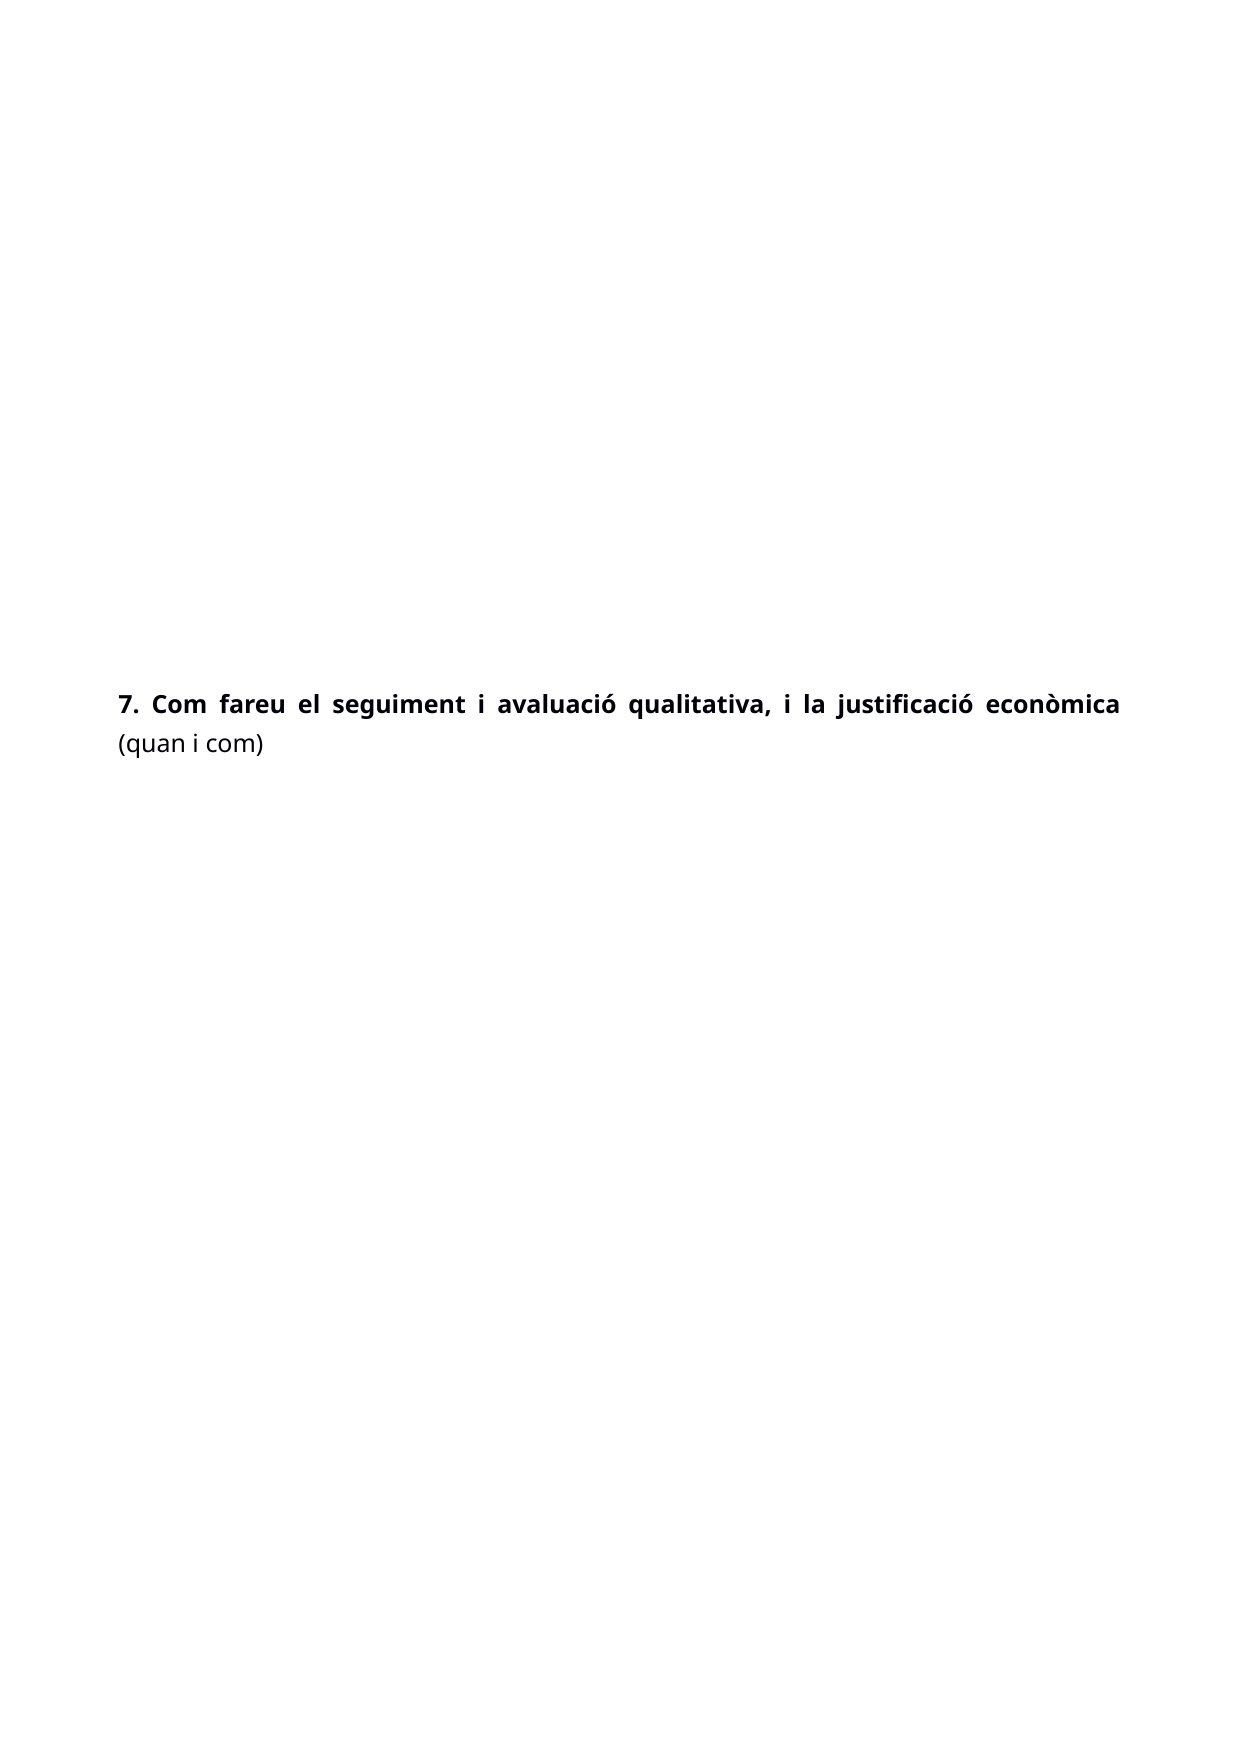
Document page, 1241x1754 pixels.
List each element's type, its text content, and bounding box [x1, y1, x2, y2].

list 7. Com fareu el seguiment i avaluació qualitativa, i la justificació econòmica (quan i com) [118, 687, 1122, 760]
